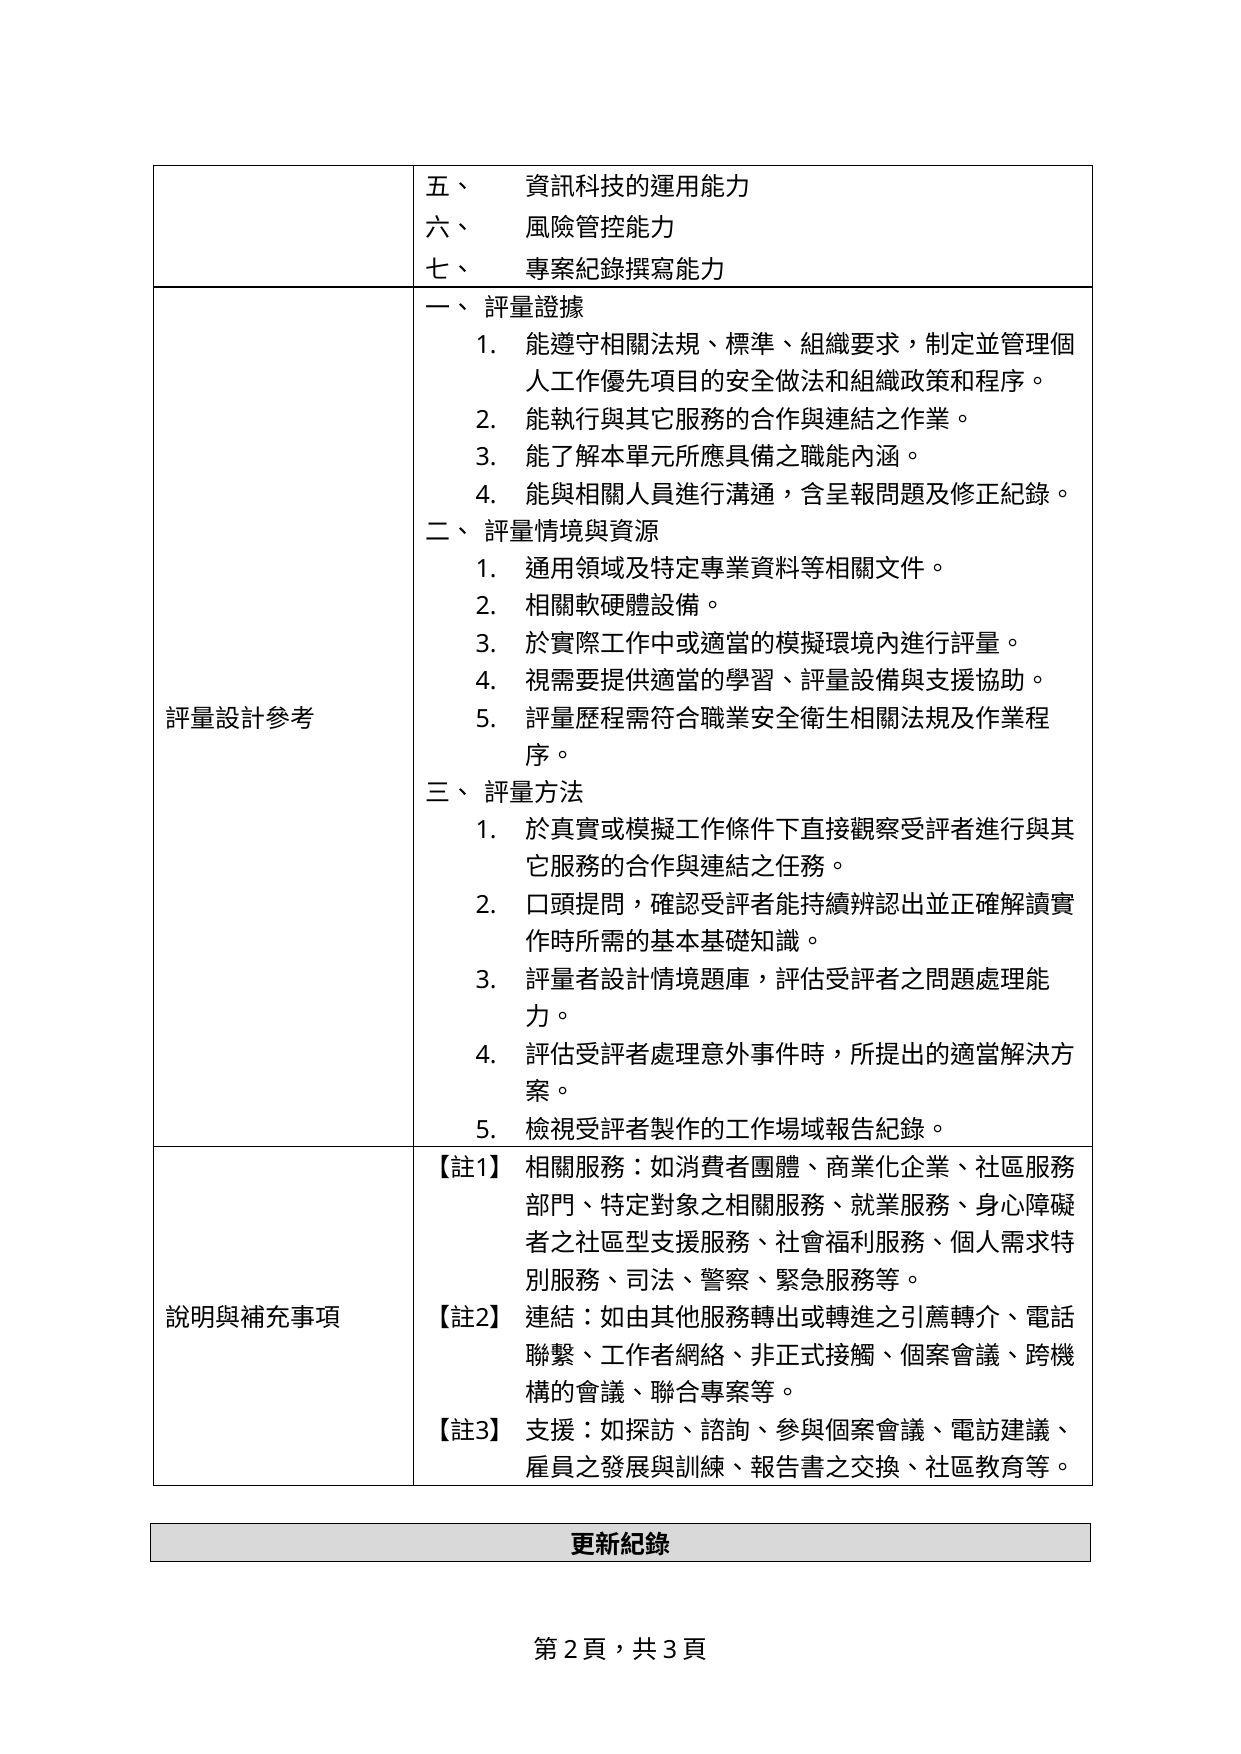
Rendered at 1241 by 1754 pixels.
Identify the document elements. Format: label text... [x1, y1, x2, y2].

table_cell 相關服務：如消費者團體、商業化企業、社區服務部門、特定對象之相關服務、就業服務、身心障礙者之社區型支援服務、社會福利服務、個人需求特別服務、司法、警察、緊急服務等。 連結：如由其他服務轉出或轉進之引薦轉介、電話聯繫、工作者網絡、非正式接觸、個案會議、跨機構的會議、聯合專案等。 支援：如探訪、諮詢、參與個案會議、電訪建議、雇員之發展與訓練、報告書之交換、社區教育等。 [414, 1147, 1092, 1485]
table_cell 評量證據 能遵守相關法規、標準、組織要求，制定並管理個人工作優先項目的安全做法和組織政策和程序。 能執行與其它服務的合作與連結之作業。 能了解本單元所應具備之職能內涵。 能與相關人員進行溝通，含呈報問題及修正紀錄。 評量情境與資源 通用領域及特定專業資料等相關文件。 相關軟硬體設備。 於實際工作中或適當的模擬環境內進行評量。 視需要提供適當的學習、評量設備與支援協助。 評量歷程需符合職業安全衛生相關法規及作業程序。 評量方法 於真實或模擬工作條件下直接觀察受評者進行與其它服務的合作與連結之任務。 口頭提問，確認受評者能持續辨認出並正確解讀實作時所需的基本基礎知識。 評量者設計情境題庫，評估受評者之問題處理能力。 評估受評者處理意外事件時，所提出的適當解決方案。 檢視受評者製作的工作場域報告紀錄。 [414, 288, 1092, 1146]
table_cell 溝通協調能力 與其他服務的合作與連結之專案擬定能力 其他社區服務網絡之蒐集與分析能力 合作與連結計畫之評估、執行與監督能力 資訊科技的運用能力 風險管控能力 專案紀錄撰寫能力 [414, 166, 1092, 286]
table_header 更新紀錄 [151, 1524, 1090, 1561]
table_cell [154, 166, 413, 286]
table_cell 說明與補充事項 [154, 1147, 413, 1485]
table_cell 評量設計參考 [154, 288, 413, 1146]
